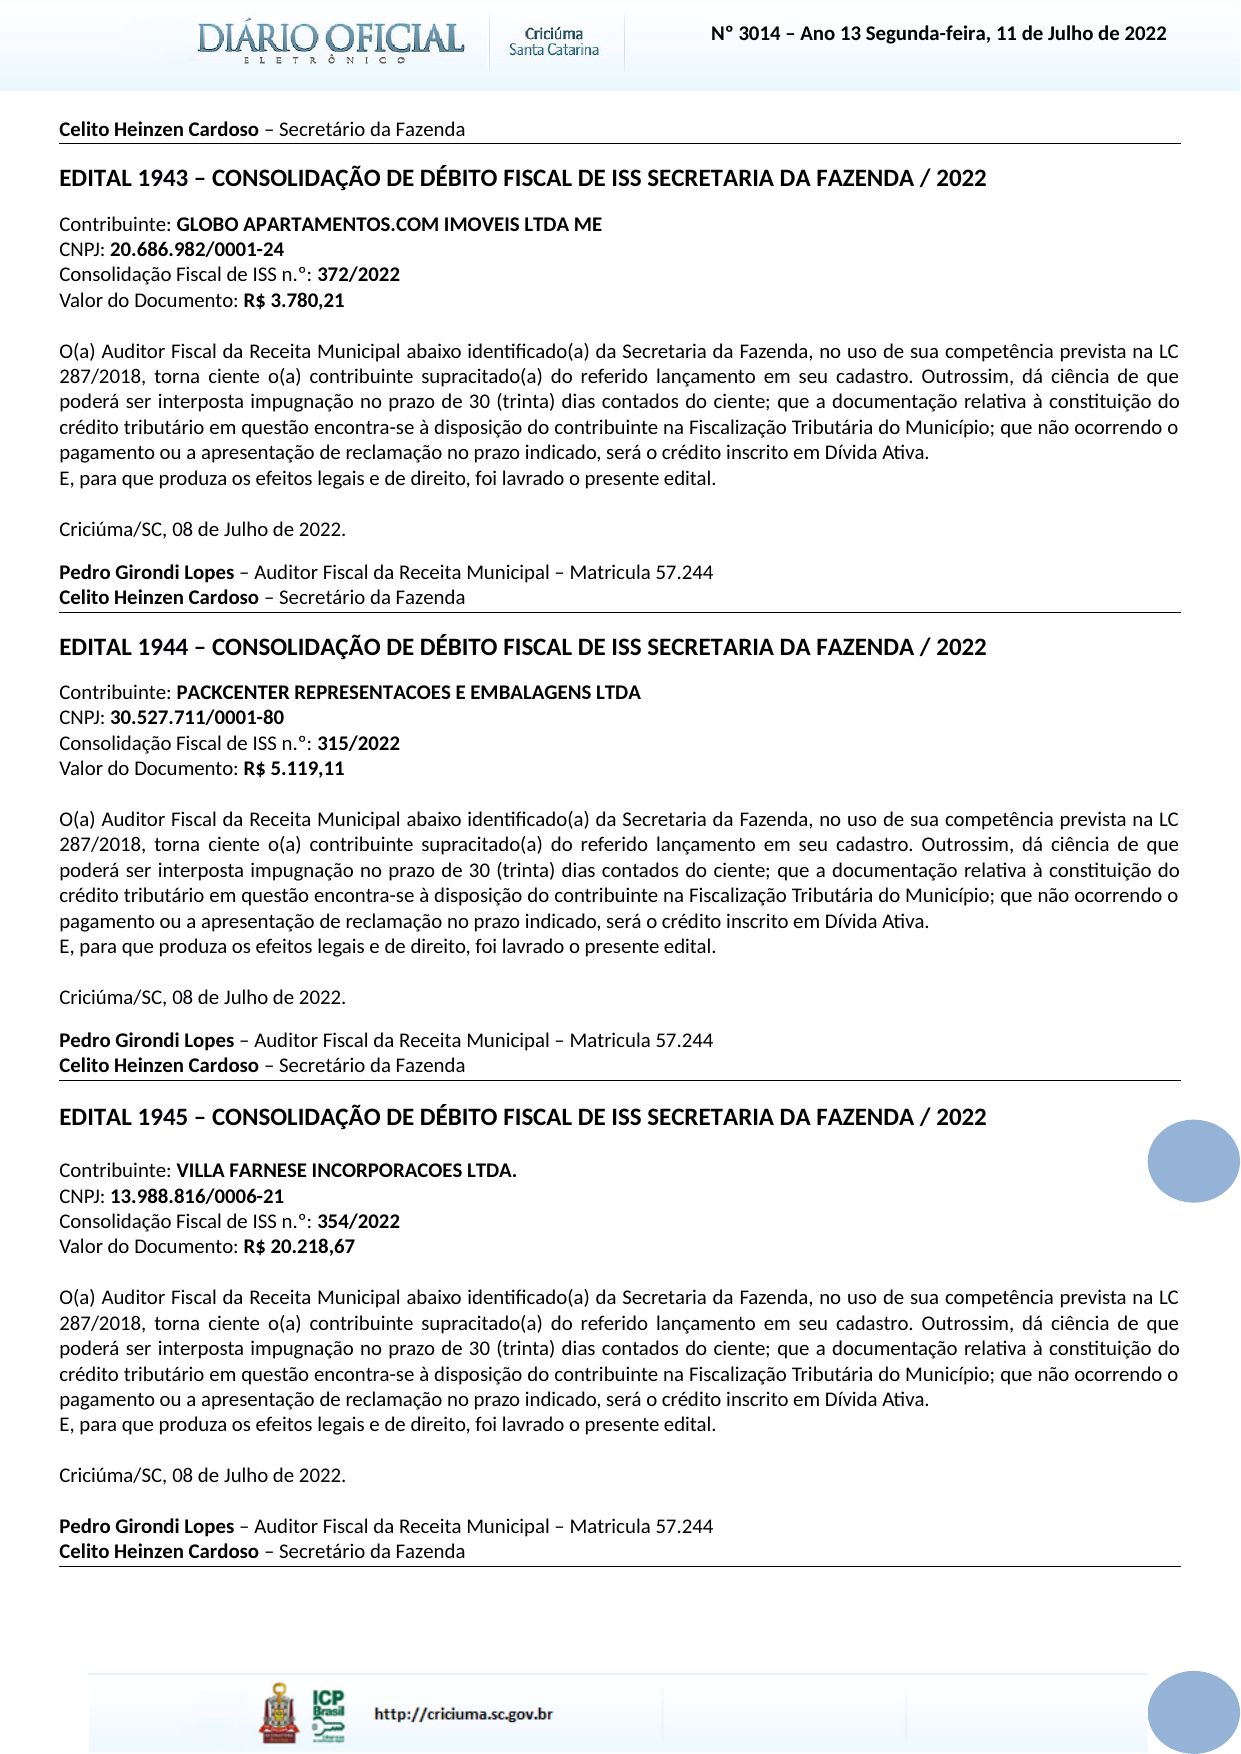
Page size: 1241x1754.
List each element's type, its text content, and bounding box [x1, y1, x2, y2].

text Valor do Documento: R$ 20.218,67 [59, 1234, 1181, 1259]
text Criciúma/SC, 08 de Julho de 2022. [59, 984, 1181, 1009]
text CNPJ: 20.686.982/0001-24 [59, 236, 1181, 262]
text EDITAL 1943 – CONSOLIDAÇÃO DE DÉBITO FISCAL DE ISS SECRETARIA DA FAZENDA / 2022 [59, 162, 1181, 193]
text Valor do Documento: R$ 3.780,21 [59, 287, 1181, 312]
text E, para que produza os efeitos legais e de direito, foi lavrado o presente edital. [59, 1412, 1181, 1437]
text Celito Heinzen Cardoso – Secretário da Fazenda [59, 584, 1181, 612]
text Celito Heinzen Cardoso – Secretário da Fazenda [59, 1053, 1181, 1080]
text Contribuinte: GLOBO APARTAMENTOS.COM IMOVEIS LTDA ME [59, 211, 1181, 236]
text Pedro Girondi Lopes – Auditor Fiscal da Receita Municipal – Matricula 57.244 [59, 559, 1181, 584]
text E, para que produza os efeitos legais e de direito, foi lavrado o presente edital. [59, 465, 1181, 490]
text Consolidação Fiscal de ISS n.º: 372/2022 [59, 262, 1181, 287]
text Celito Heinzen Cardoso – Secretário da Fazenda [59, 116, 1181, 143]
text O(a) Auditor Fiscal da Receita Municipal abaixo identificado(a) da Secretaria da Fazenda, no uso de sua competência prevista na LC 287/2018, torna ciente o(a) contribuinte supracitado(a) do referido lançamento em seu cadastro. Outrossim, dá ciência de que poderá ser interposta impugnação no prazo de 30 (trinta) dias contados do ciente; que a documentação relativa à constituição do crédito tributário em questão encontra-se à disposição do contribuinte na Fiscalização Tributária do Município; que não ocorrendo o pagamento ou a apresentação de reclamação no prazo indicado, será o crédito inscrito em Dívida Ativa. [59, 338, 1181, 465]
text Consolidação Fiscal de ISS n.º: 315/2022 [59, 730, 1181, 755]
text O(a) Auditor Fiscal da Receita Municipal abaixo identificado(a) da Secretaria da Fazenda, no uso de sua competência prevista na LC 287/2018, torna ciente o(a) contribuinte supracitado(a) do referido lançamento em seu cadastro. Outrossim, dá ciência de que poderá ser interposta impugnação no prazo de 30 (trinta) dias contados do ciente; que a documentação relativa à constituição do crédito tributário em questão encontra-se à disposição do contribuinte na Fiscalização Tributária do Município; que não ocorrendo o pagamento ou a apresentação de reclamação no prazo indicado, será o crédito inscrito em Dívida Ativa. [59, 1284, 1181, 1412]
text Celito Heinzen Cardoso – Secretário da Fazenda [59, 1539, 1181, 1566]
text CNPJ: 13.988.816/0006-21 [59, 1183, 1181, 1208]
text E, para que produza os efeitos legais e de direito, foi lavrado o presente edital. [59, 933, 1181, 959]
text Pedro Girondi Lopes – Auditor Fiscal da Receita Municipal – Matricula 57.244 [59, 1513, 1181, 1539]
text Consolidação Fiscal de ISS n.º: 354/2022 [59, 1208, 1181, 1234]
text Pedro Girondi Lopes – Auditor Fiscal da Receita Municipal – Matricula 57.244 [59, 1027, 1181, 1053]
text CNPJ: 30.527.711/0001-80 [59, 704, 1181, 730]
text Contribuinte: VILLA FARNESE INCORPORACOES LTDA. [59, 1157, 1153, 1183]
text Valor do Documento: R$ 5.119,11 [59, 755, 1181, 781]
text EDITAL 1945 – CONSOLIDAÇÃO DE DÉBITO FISCAL DE ISS SECRETARIA DA FAZENDA / 2022 [59, 1102, 1181, 1132]
text O(a) Auditor Fiscal da Receita Municipal abaixo identificado(a) da Secretaria da Fazenda, no uso de sua competência prevista na LC 287/2018, torna ciente o(a) contribuinte supracitado(a) do referido lançamento em seu cadastro. Outrossim, dá ciência de que poderá ser interposta impugnação no prazo de 30 (trinta) dias contados do ciente; que a documentação relativa à constituição do crédito tributário em questão encontra-se à disposição do contribuinte na Fiscalização Tributária do Município; que não ocorrendo o pagamento ou a apresentação de reclamação no prazo indicado, será o crédito inscrito em Dívida Ativa. [59, 806, 1181, 933]
text Criciúma/SC, 08 de Julho de 2022. [59, 1462, 1181, 1488]
text Contribuinte: PACKCENTER REPRESENTACOES E EMBALAGENS LTDA [59, 679, 1181, 704]
text EDITAL 1944 – CONSOLIDAÇÃO DE DÉBITO FISCAL DE ISS SECRETARIA DA FAZENDA / 2022 [59, 631, 1181, 661]
text Criciúma/SC, 08 de Julho de 2022. [59, 516, 1181, 541]
